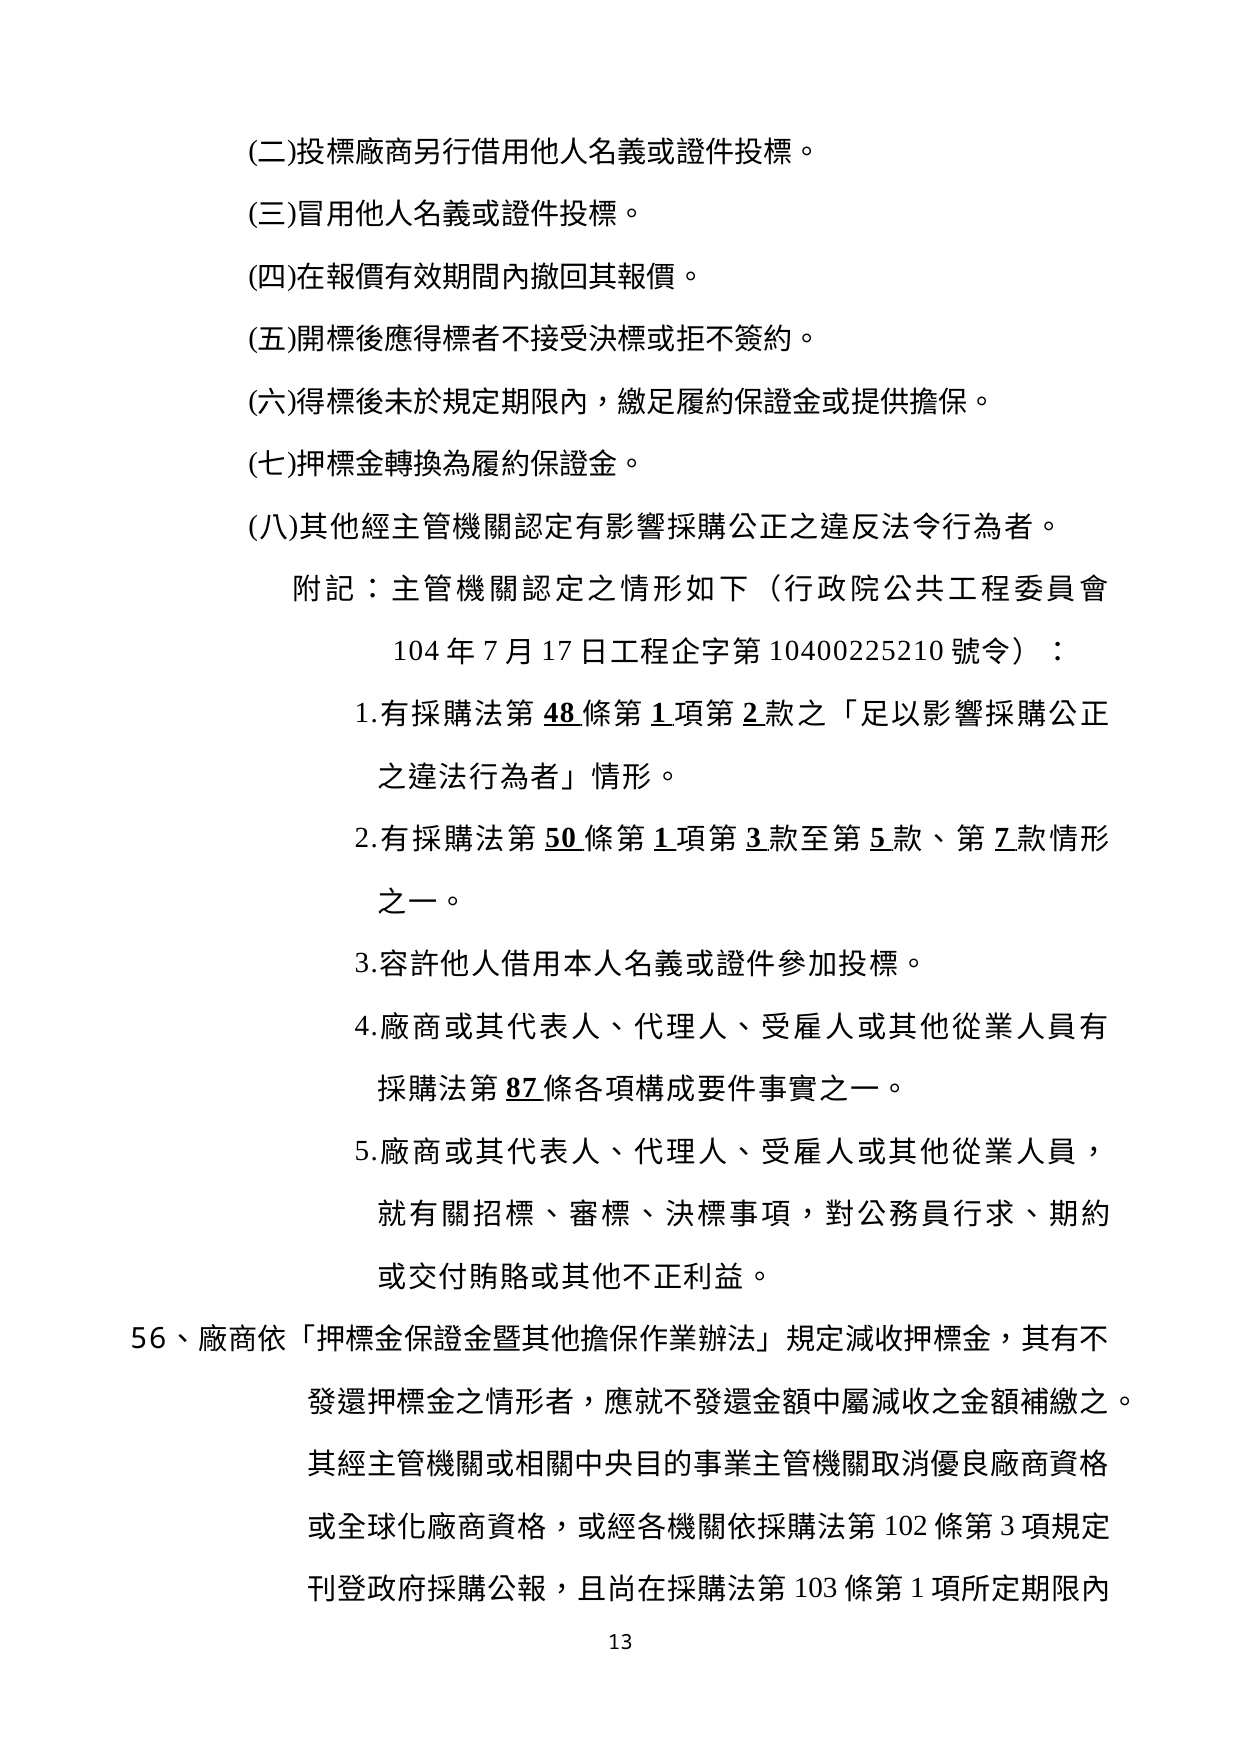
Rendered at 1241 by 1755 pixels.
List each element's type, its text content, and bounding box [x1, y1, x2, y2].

text 5.廠商或其代表人、代理人、受雇人或其他從業人員，就有關招標、審標、決標事項，對公務員行求、期約或交付賄賂或其他不正利益。 [354, 1108, 1110, 1295]
list 廠商依「押標金保證金暨其他擔保作業辦法」規定減收押標金，其有不發還押標金之情形者，應就不發還金額中屬減收之金額補繳之。其經主管機關或相關中央目的事業主管機關取消優良廠商資格或全球化廠商資格，或經各機關依採購法第102條第3項規定刊登政府採購公報，且尚在採購法第103條第1項所定期限內者，亦同。 [130, 1295, 1110, 1608]
text 1.有採購法第48條第1項第2款之「足以影響採購公正之違法行為者」情形。 [354, 670, 1110, 795]
text 2.有採購法第50條第1項第3款至第5款、第7款情形之一。 [354, 795, 1110, 920]
text (二)投標廠商另行借用他人名義或證件投標。 [248, 108, 1110, 170]
text 附記：主管機關認定之情形如下（行政院公共工程委員會104年7月17日工程企字第10400225210號令）： [292, 545, 1110, 670]
text 3.容許他人借用本人名義或證件參加投標。 [354, 920, 1110, 983]
text (七)押標金轉換為履約保證金。 [248, 420, 1110, 483]
text (三)冒用他人名義或證件投標。 [248, 170, 1110, 233]
text (八)其他經主管機關認定有影響採購公正之違反法令行為者。 [248, 483, 1110, 545]
text (六)得標後未於規定期限內，繳足履約保證金或提供擔保。 [248, 358, 1110, 420]
text (五)開標後應得標者不接受決標或拒不簽約。 [248, 295, 1110, 358]
text (四)在報價有效期間內撤回其報價。 [248, 233, 1110, 295]
text 4.廠商或其代表人、代理人、受雇人或其他從業人員有採購法第87條各項構成要件事實之一。 [354, 983, 1110, 1108]
